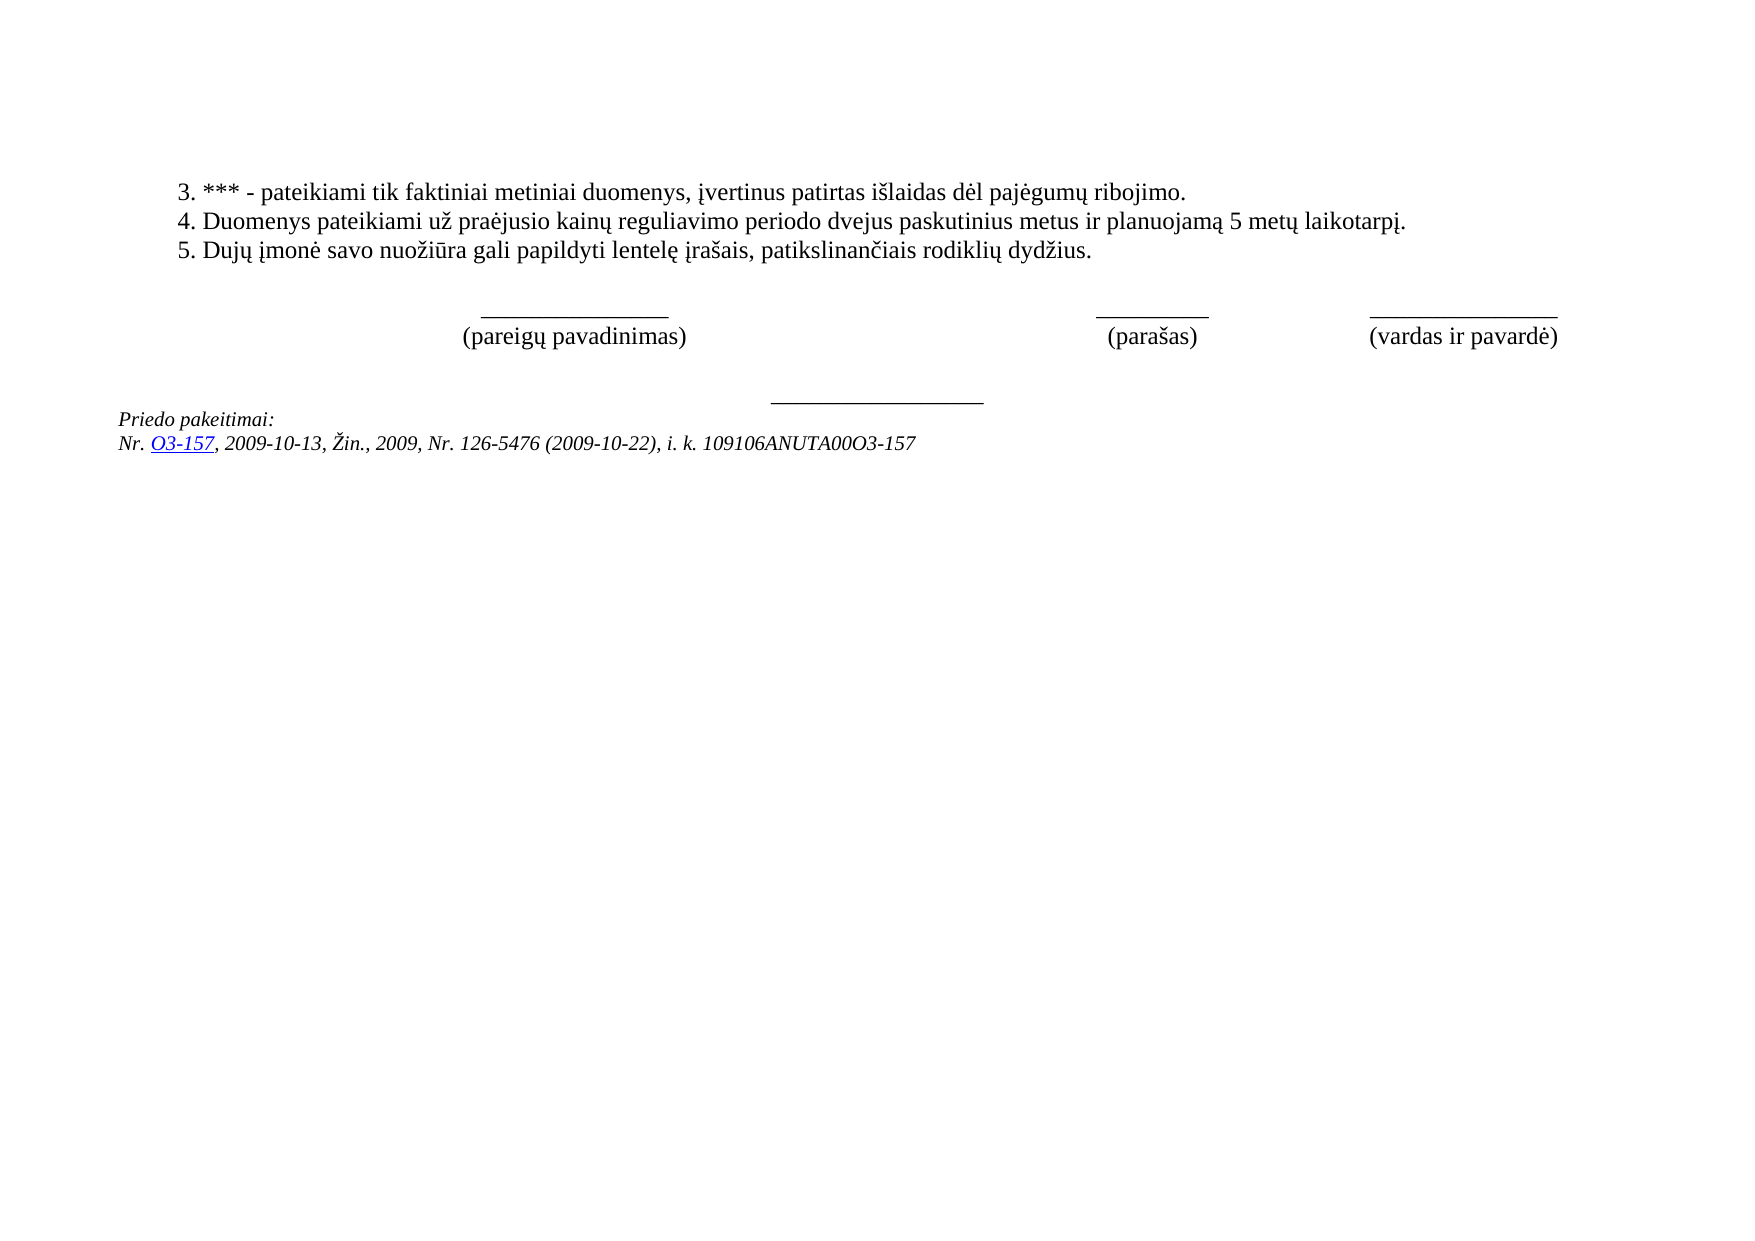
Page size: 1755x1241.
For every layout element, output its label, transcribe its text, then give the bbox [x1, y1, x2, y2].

table_header _______________ (vardas ir pavardė) [1274, 292, 1653, 350]
text 3. *** - pateikiami tik faktiniai metiniai duomenys, įvertinus patirtas išlaidas dėl pajėgumų ribojimo. [118, 177, 1636, 206]
text 5. Dujų įmonė savo nuožiūra gali papildyti lentelę įrašais, patikslinančiais rodiklių dydžius. [118, 235, 1636, 263]
text Priedo pakeitimai: [118, 407, 1636, 431]
table_header _______________ (pareigų pavadinimas) [118, 292, 1031, 350]
text _________________ [118, 378, 1636, 407]
text Nr. O3-157, 2009-10-13, Žin., 2009, Nr. 126-5476 (2009-10-22), i. k. 109106ANUTA00O3-157 [118, 431, 1636, 455]
text 4. Duomenys pateikiami už praėjusio kainų reguliavimo periodo dvejus paskutinius metus ir planuojamą 5 metų laikotarpį. [118, 206, 1636, 235]
table_header _________ (parašas) [1031, 292, 1274, 350]
